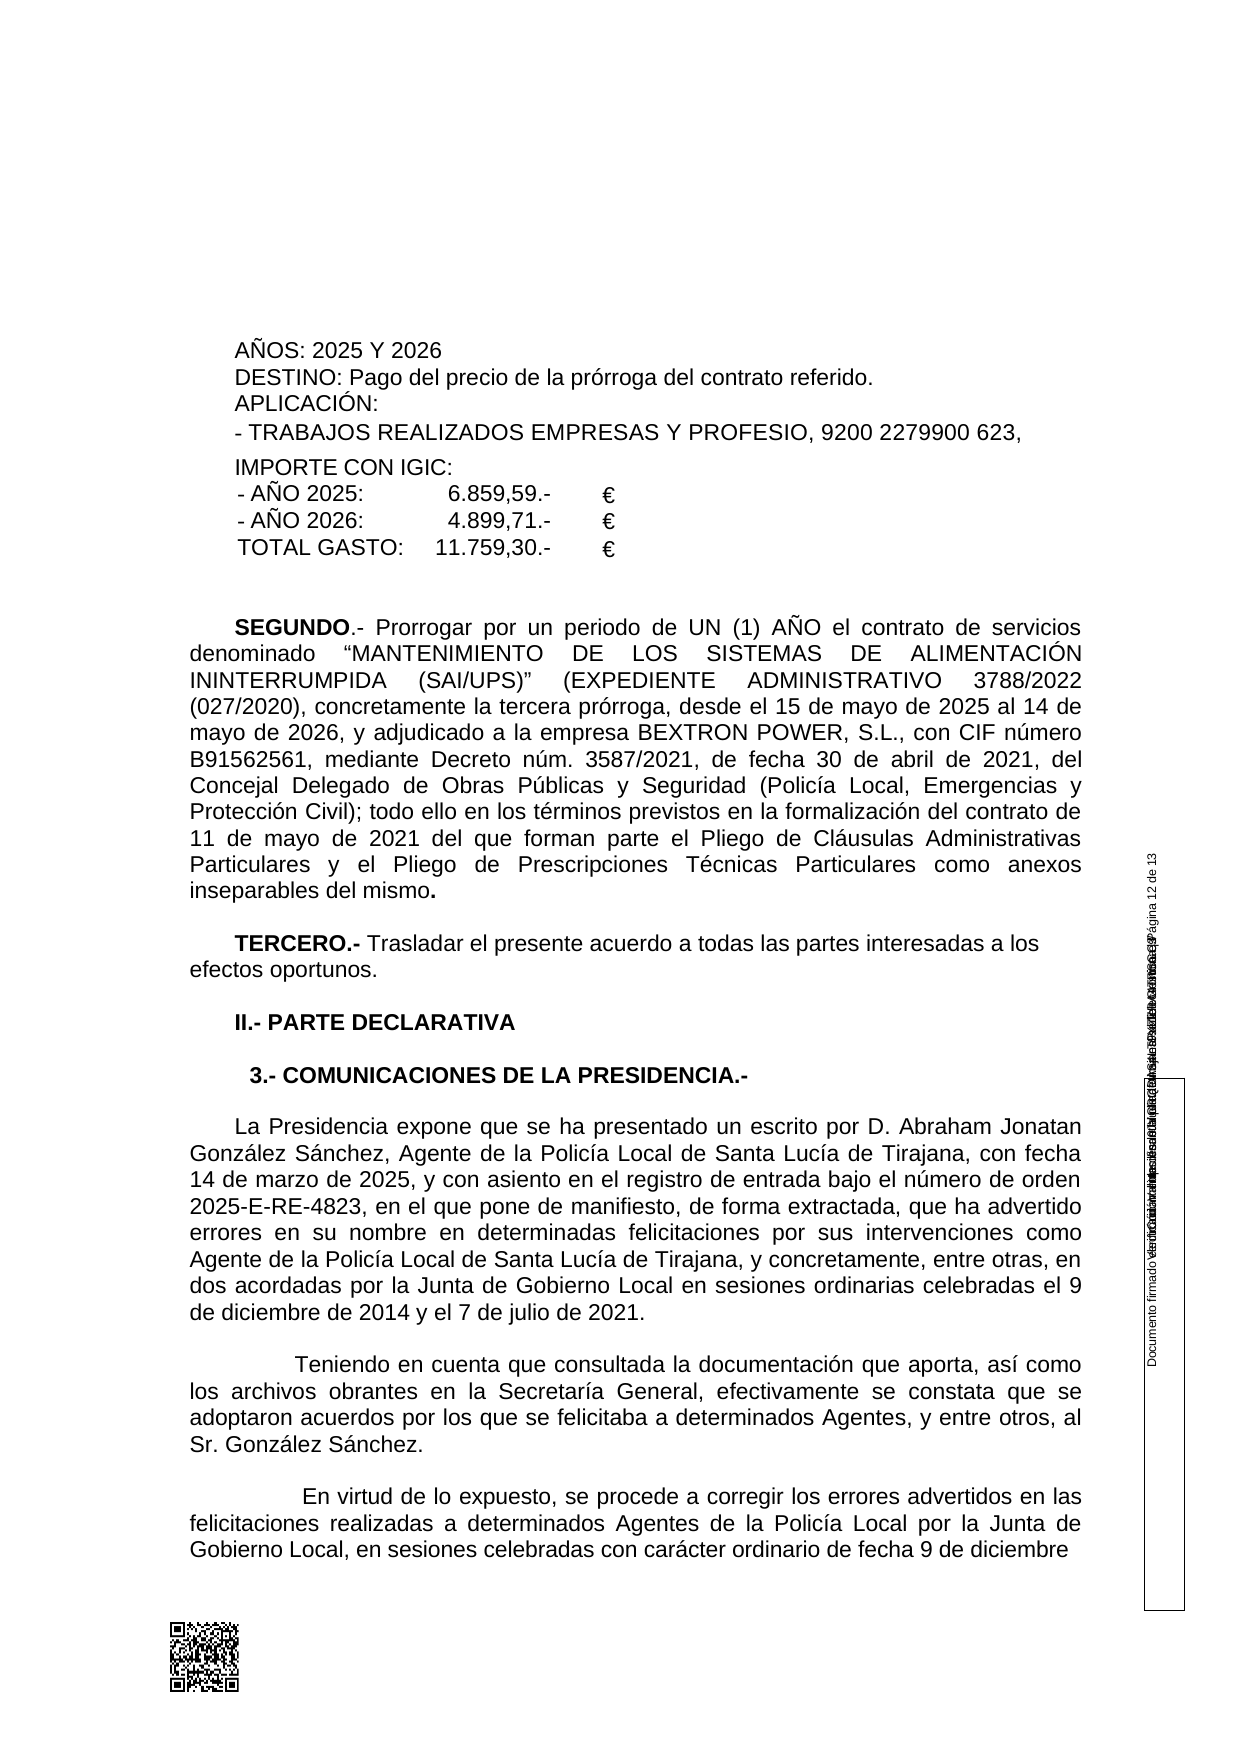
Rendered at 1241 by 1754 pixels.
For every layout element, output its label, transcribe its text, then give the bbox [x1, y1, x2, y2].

text II.- PARTE DECLARATIVA [234, 1009, 1120, 1036]
table_header € [558, 480, 1120, 508]
table_header - AÑO 2025: [167, 480, 422, 508]
table_cell 11.759,30.- [423, 534, 557, 566]
text En virtud de lo expuesto, se procede a corregir los errores advertidos en las felicitaciones realizadas a determinados Agentes de la Policía Local por la Junta de Gobierno Local, en sesiones celebradas con carácter ordinario de fecha 9 de diciembre [189, 1483, 1082, 1563]
table_cell € [558, 534, 1120, 566]
text IMPORTE CON IGIC: [234, 456, 1120, 480]
table_cell TOTAL GASTO: [167, 534, 422, 566]
text La Presidencia expone que se ha presentado un escrito por D. Abraham Jonatan González Sánchez, Agente de la Policía Local de Santa Lucía de Tirajana, con fecha 14 de marzo de 2025, y con asiento en el registro de entrada bajo el número de orden 2025-E-RE-4823, en el que pone de manifiesto, de forma extractada, que ha advertido errores en su nombre en determinadas felicitaciones por sus intervenciones como Agente de la Policía Local de Santa Lucía de Tirajana, y concretamente, entre otras, en dos acordadas por la Junta de Gobierno Local en sesiones ordinarias celebradas el 9 de diciembre de 2014 y el 7 de julio de 2021. [189, 1114, 1082, 1325]
text AÑOS: 2025 Y 2026 [234, 338, 1120, 364]
table_cell - AÑO 2026: [167, 508, 422, 534]
text SEGUNDO.- Prorrogar por un periodo de UN (1) AÑO el contrato de servicios denominado “MANTENIMIENTO DE LOS SISTEMAS DE ALIMENTACIÓN ININTERRUMPIDA (SAI/UPS)” (EXPEDIENTE ADMINISTRATIVO 3788/2022 (027/2020), concretamente la tercera prórroga, desde el 15 de mayo de 2025 al 14 de mayo de 2026, y adjudicado a la empresa BEXTRON POWER, S.L., con CIF número B91562561, mediante Decreto núm. 3587/2021, de fecha 30 de abril de 2021, del Concejal Delegado de Obras Públicas y Seguridad (Policía Local, Emergencias y Protección Civil); todo ello en los términos previstos en la formalización del contrato de 11 de mayo de 2021 del que forman parte el Pliego de Cláusulas Administrativas Particulares y el Pliego de Prescripciones Técnicas Particulares como anexos inseparables del mismo. [189, 614, 1082, 904]
text Teniendo en cuenta que consultada la documentación que aporta, así como los archivos obrantes en la Secretaría General, efectivamente se constata que se adoptaron acuerdos por los que se felicitaba a determinados Agentes, y entre otros, al Sr. González Sánchez. [189, 1351, 1082, 1457]
text 3.- COMUNICACIONES DE LA PRESIDENCIA.- [249, 1062, 1120, 1089]
text - TRABAJOS REALIZADOS EMPRESAS Y PROFESIO, 9200 2279900 623, [234, 419, 1120, 445]
table_header 6.859,59.- [423, 480, 557, 508]
text TERCERO.- Trasladar el presente acuerdo a todas las partes interesadas a los efectos oportunos. [189, 930, 1097, 983]
table_cell € [558, 508, 1120, 534]
table_cell 4.899,71.- [423, 508, 557, 534]
picture [170, 1622, 239, 1692]
text APLICACIÓN: [234, 391, 1120, 417]
text DESTINO: Pago del precio de la prórroga del contrato referido. [234, 364, 1120, 391]
